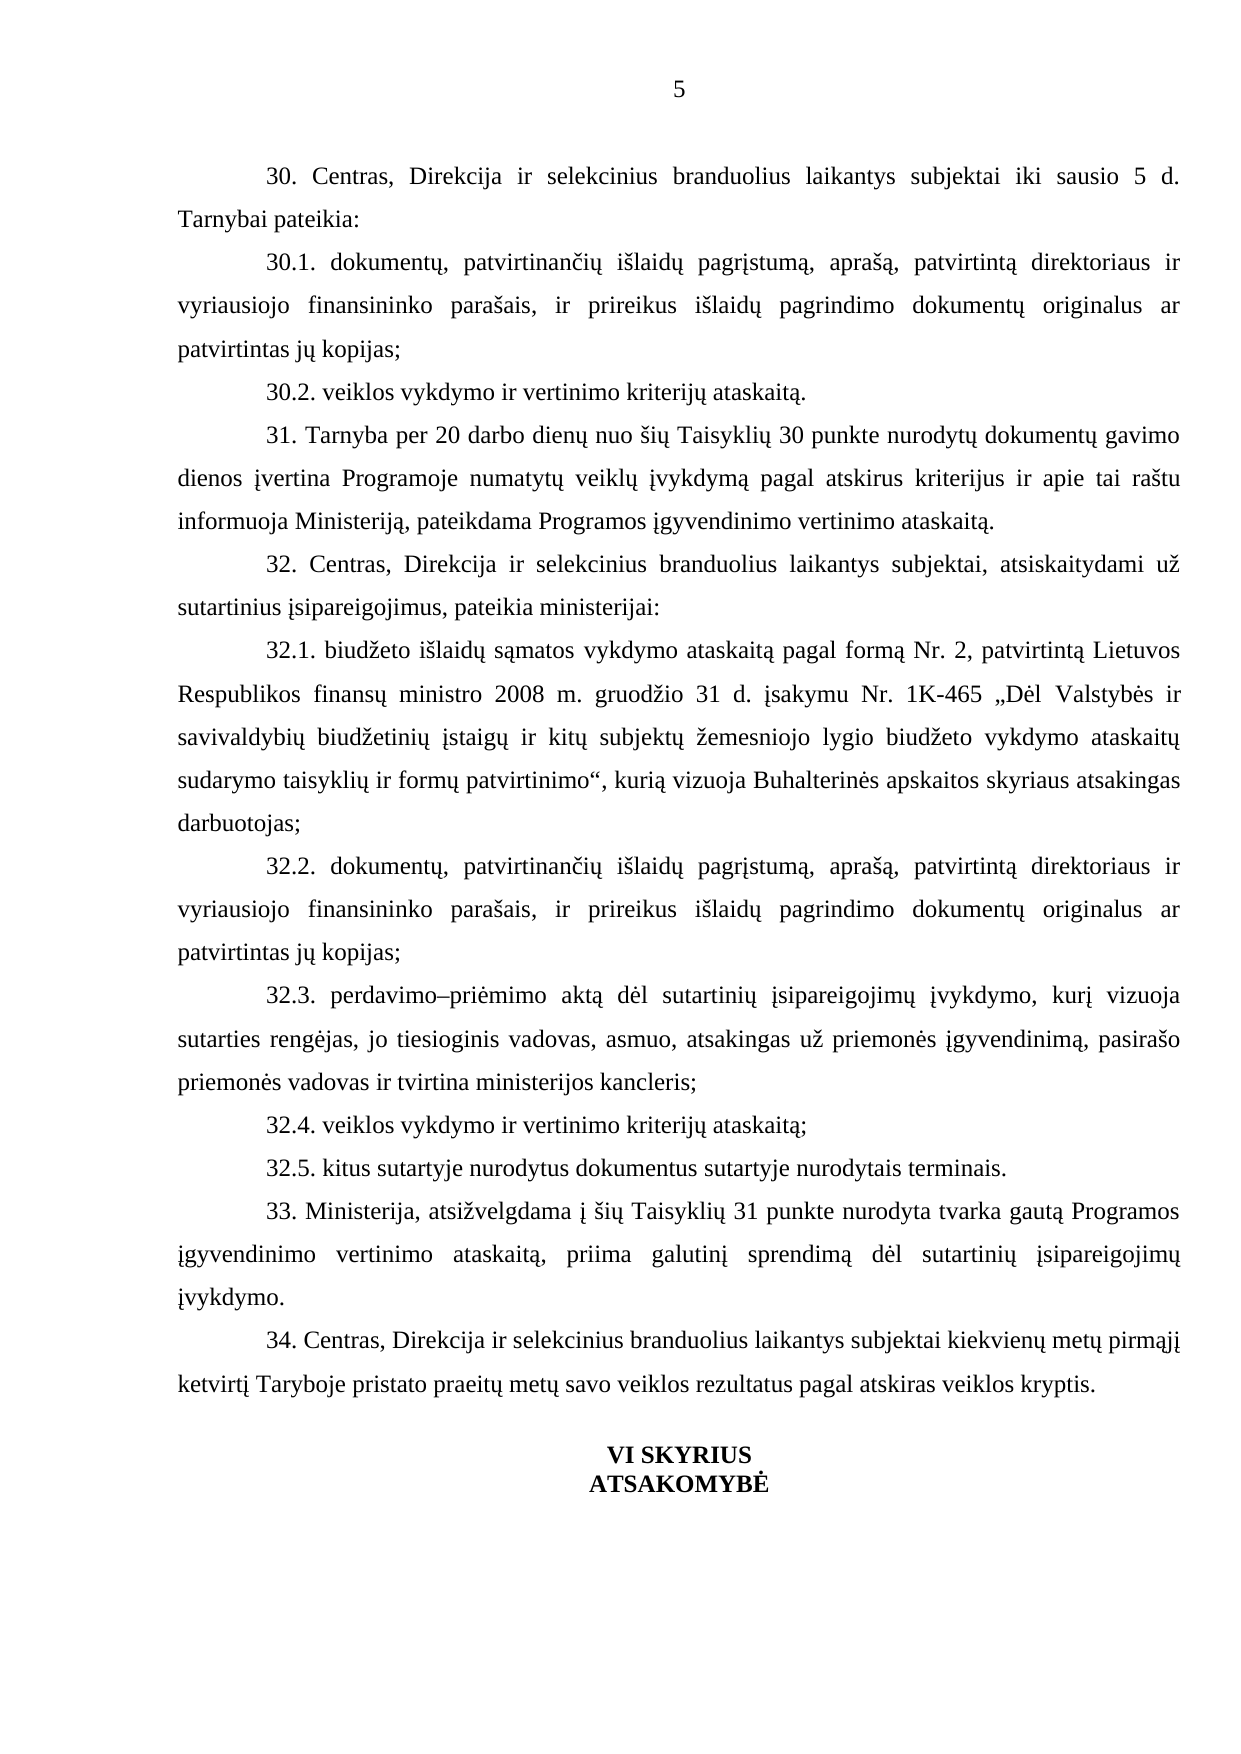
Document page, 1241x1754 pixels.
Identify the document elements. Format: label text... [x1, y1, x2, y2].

text VI skyrius [177, 1441, 1181, 1469]
text 30.1. dokumentų, patvirtinančių išlaidų pagrįstumą, aprašą, patvirtintą direktoriaus ir vyriausiojo finansininko parašais, ir prireikus išlaidų pagrindimo dokumentų originalus ar patvirtintas jų kopijas; [177, 247, 1181, 362]
text 33. Ministerija, atsižvelgdama į šių Taisyklių 31 punkte nurodyta tvarka gautą Programos įgyvendinimo vertinimo ataskaitą, priima galutinį sprendimą dėl sutartinių įsipareigojimų įvykdymo. [177, 1196, 1181, 1311]
text 32.4. veiklos vykdymo ir vertinimo kriterijų ataskaitą; [177, 1110, 1181, 1139]
text 30.2. veiklos vykdymo ir vertinimo kriterijų ataskaitą. [177, 377, 1181, 406]
text 32.5. kitus sutartyje nurodytus dokumentus sutartyje nurodytais terminais. [177, 1153, 1181, 1182]
text 32.1. biudžeto išlaidų sąmatos vykdymo ataskaitą pagal formą Nr. 2, patvirtintą Lietuvos Respublikos finansų ministro 2008 m. gruodžio 31 d. įsakymu Nr. 1K-465 „Dėl Valstybės ir savivaldybių biudžetinių įstaigų ir kitų subjektų žemesniojo lygio biudžeto vykdymo ataskaitų sudarymo taisyklių ir formų patvirtinimo“, kurią vizuoja Buhalterinės apskaitos skyriaus atsakingas darbuotojas; [177, 636, 1181, 837]
text ATSAKOMYBĖ [177, 1469, 1181, 1498]
text 32.3. perdavimo–priėmimo aktą dėl sutartinių įsipareigojimų įvykdymo, kurį vizuoja sutarties rengėjas, jo tiesioginis vadovas, asmuo, atsakingas už priemonės įgyvendinimą, pasirašo priemonės vadovas ir tvirtina ministerijos kancleris; [177, 981, 1181, 1096]
text 32.2. dokumentų, patvirtinančių išlaidų pagrįstumą, aprašą, patvirtintą direktoriaus ir vyriausiojo finansininko parašais, ir prireikus išlaidų pagrindimo dokumentų originalus ar patvirtintas jų kopijas; [177, 851, 1181, 966]
text 31. Tarnyba per 20 darbo dienų nuo šių Taisyklių 30 punkte nurodytų dokumentų gavimo dienos įvertina Programoje numatytų veiklų įvykdymą pagal atskirus kriterijus ir apie tai raštu informuoja Ministeriją, pateikdama Programos įgyvendinimo vertinimo ataskaitą. [177, 420, 1181, 535]
text 30. Centras, Direkcija ir selekcinius branduolius laikantys subjektai iki sausio 5 d. Tarnybai pateikia: [177, 161, 1181, 233]
text 34. Centras, Direkcija ir selekcinius branduolius laikantys subjektai kiekvienų metų pirmąjį ketvirtį Taryboje pristato praeitų metų savo veiklos rezultatus pagal atskiras veiklos kryptis. [177, 1326, 1181, 1397]
text 32. Centras, Direkcija ir selekcinius branduolius laikantys subjektai, atsiskaitydami už sutartinius įsipareigojimus, pateikia ministerijai: [177, 549, 1181, 621]
